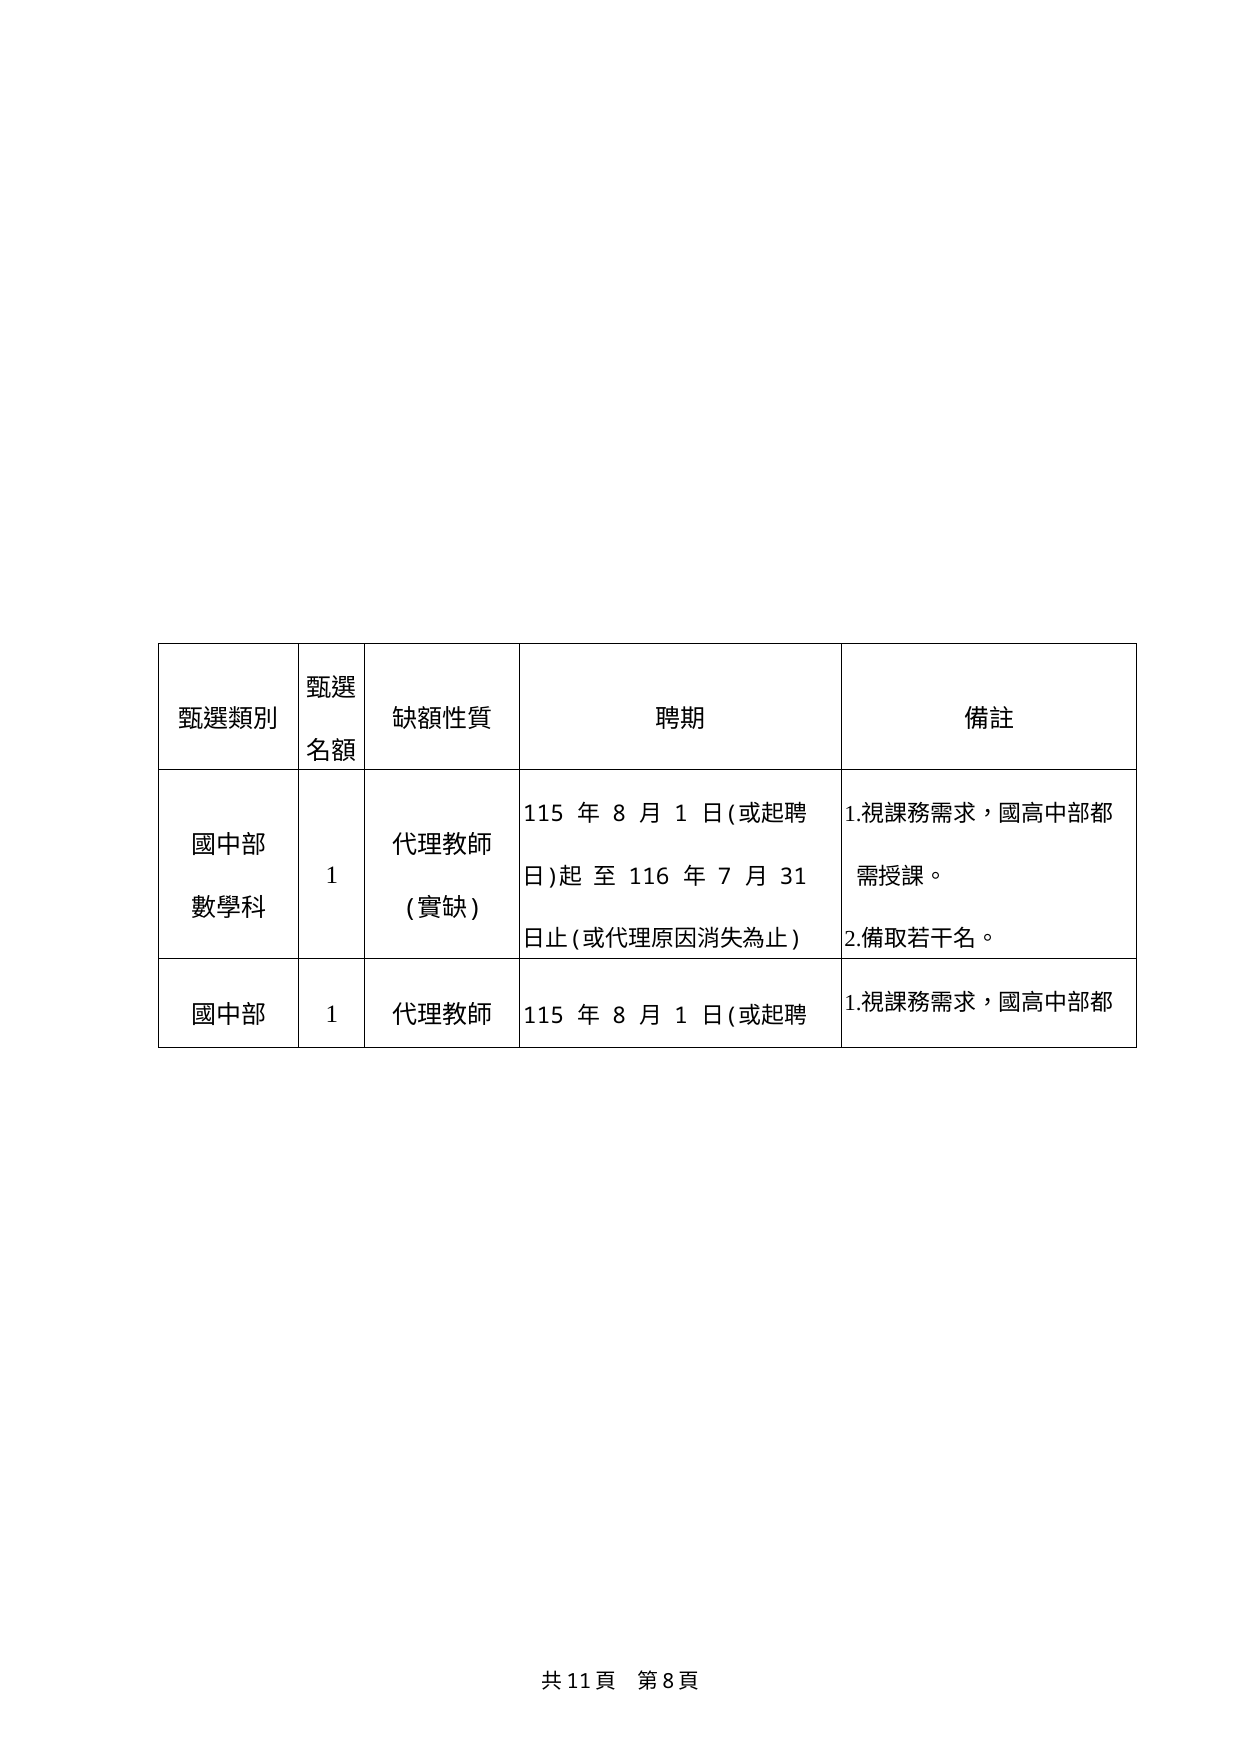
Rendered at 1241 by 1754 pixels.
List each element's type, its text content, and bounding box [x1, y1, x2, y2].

table_cell 代理教師 (實缺) [365, 770, 519, 958]
table_cell 1 [299, 770, 364, 958]
table_header 聘期 [520, 644, 841, 769]
table_header 甄選類別 [159, 644, 298, 769]
table_cell 1 [299, 959, 364, 1047]
table_header 備註 [842, 644, 1136, 769]
table_cell 115 年 8 月 1 日(或起聘 [520, 959, 841, 1047]
table_header 缺額性質 [365, 644, 519, 769]
table_cell 115 年 8 月 1 日(或起聘日)起 至 116 年 7 月 31 日止(或代理原因消失為止) [520, 770, 841, 958]
table_header 甄選名額 [299, 644, 364, 769]
table_cell 1.視課務需求，國高中部都需授課。 2.備取若干名。 [842, 770, 1136, 958]
table_cell 代理教師 [365, 959, 519, 1047]
table_cell 1.視課務需求，國高中部都 [842, 959, 1136, 1047]
table_cell 國中部 [159, 959, 298, 1047]
table_cell 國中部 數學科 [159, 770, 298, 958]
